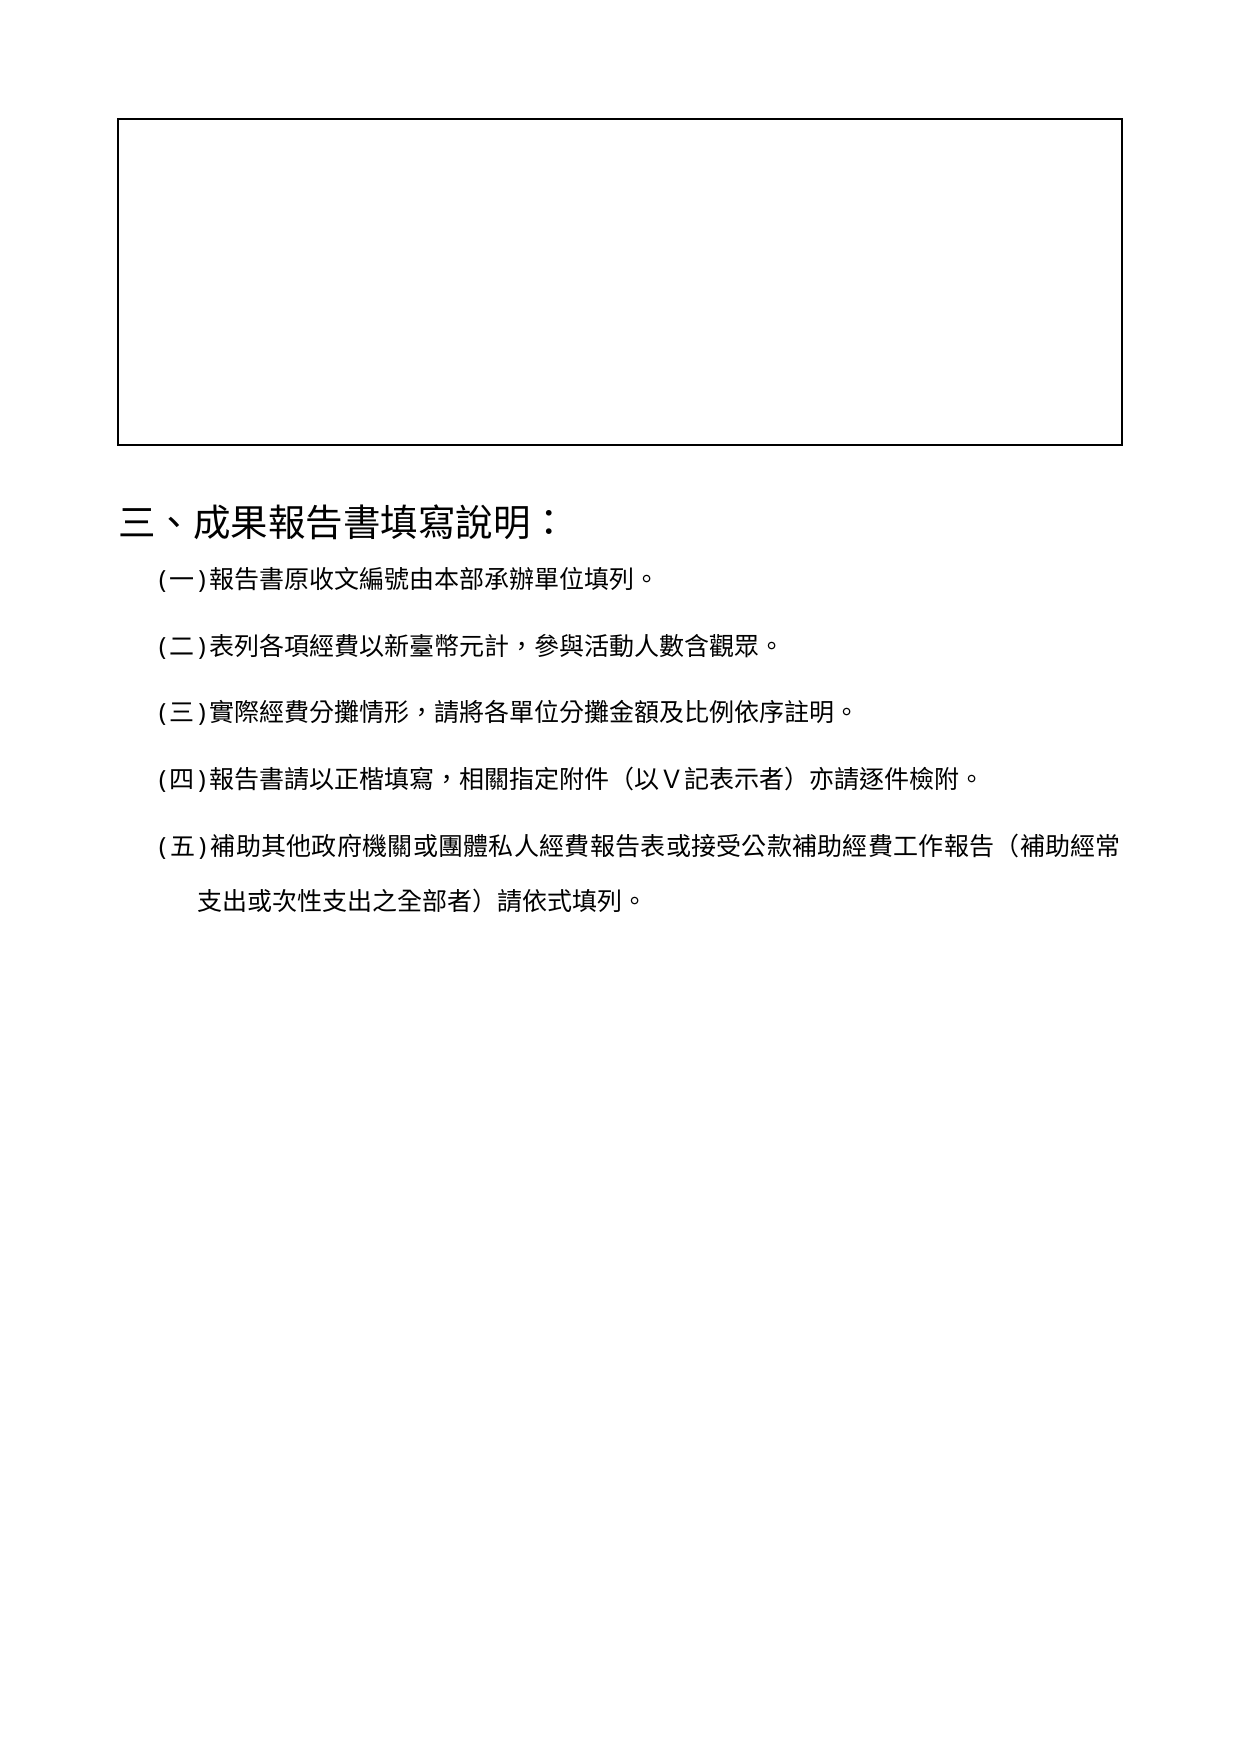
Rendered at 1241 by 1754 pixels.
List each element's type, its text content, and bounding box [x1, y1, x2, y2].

text 三、成果報告書填寫說明： [118, 492, 1122, 547]
text (五)補助其他政府機關或團體私人經費報告表或接受公款補助經費工作報告（補助經常支出或次性支出之全部者）請依式填列。 [154, 827, 1122, 917]
text (三)實際經費分攤情形，請將各單位分攤金額及比例依序註明。 [154, 693, 1122, 729]
text (一)報告書原收文編號由本部承辦單位填列。 [154, 559, 1122, 595]
table_header [119, 120, 1121, 444]
text (二)表列各項經費以新臺幣元計，參與活動人數含觀眾。 [154, 626, 1122, 662]
text (四)報告書請以正楷填寫，相關指定附件（以Ｖ記表示者）亦請逐件檢附。 [154, 760, 1122, 796]
